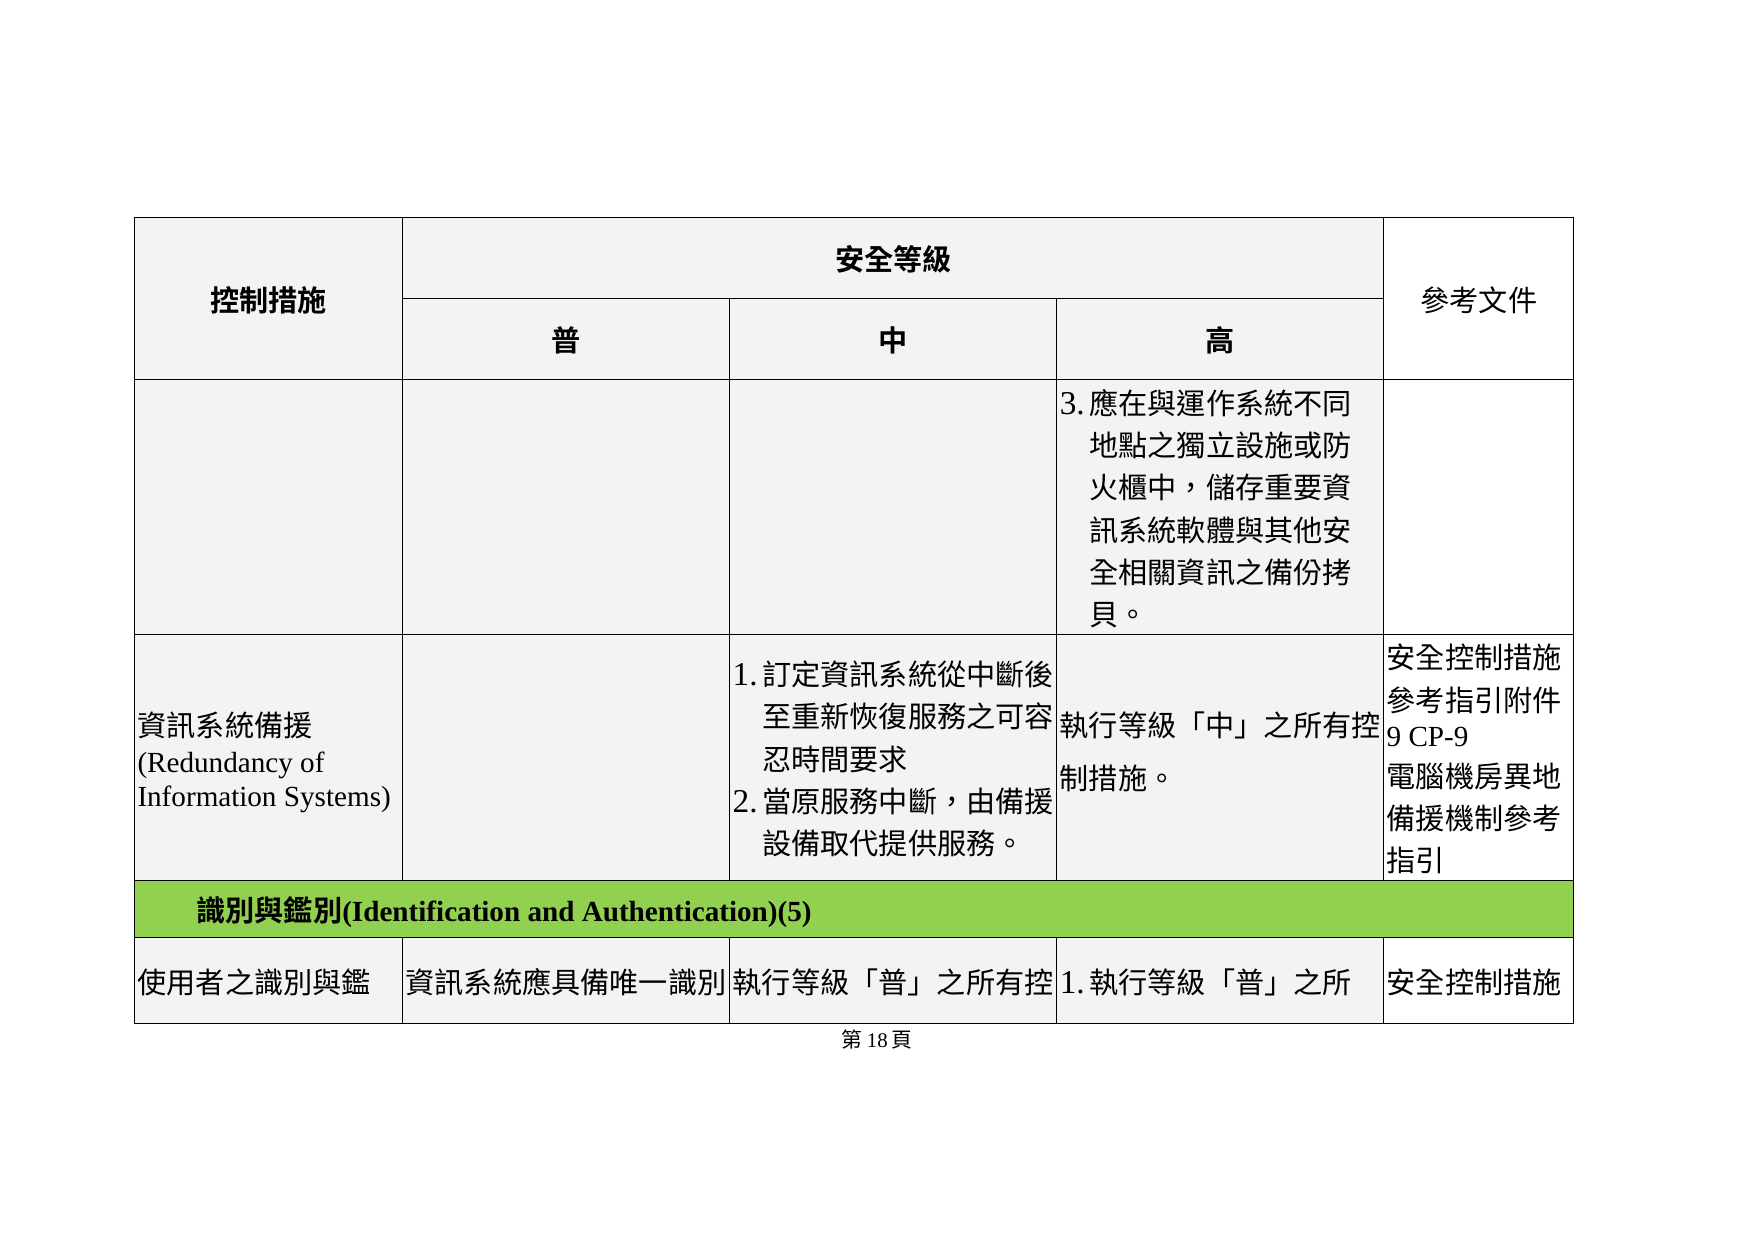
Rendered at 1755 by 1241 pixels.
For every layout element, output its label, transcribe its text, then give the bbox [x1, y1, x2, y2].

table_cell 識別與鑑別(Identification and Authentication)(5) [135, 881, 1573, 937]
table_cell 執行等級「中」之所有控制措施。 應將備份還原，做為營運持續計畫測試之一部分。 應在與運作系統不同地點之獨立設施或防火櫃中，儲存重要資訊系統軟體與其他安全相關資訊之備份拷貝。 [1057, 380, 1383, 634]
table_header 參考文件 [1384, 218, 1573, 379]
table_cell 安全控制措施參考指引附件9 CP-9 電腦機房異地備援機制參考指引 [1384, 635, 1573, 880]
table_cell 中 [730, 299, 1056, 379]
table_cell 執行等級「普」之所有控制措施。 對帳號之網路或本機存取採取多重認證技術(如鎖IP)。 [1057, 938, 1383, 1023]
table_cell [135, 380, 402, 634]
table_cell 執行等級「中」之所有控制措施。 [1057, 635, 1383, 880]
table_cell 使用者之識別與鑑 [135, 938, 402, 1023]
table_cell 普 [403, 299, 729, 379]
table_header 安全等級 [403, 218, 1383, 298]
table_cell 訂定資訊系統從中斷後至重新恢復服務之可容忍時間要求 當原服務中斷，由備援設備取代提供服務。 [730, 635, 1056, 880]
table_cell [403, 380, 729, 634]
table_cell 高 [1057, 299, 1383, 379]
table_cell [1384, 380, 1573, 634]
table_cell [403, 635, 729, 880]
table_header 控制措施 [135, 218, 402, 379]
table_cell 執行等級「普」之所有控 [730, 938, 1056, 1023]
table_cell 資訊系統應具備唯一識別 [403, 938, 729, 1023]
table_cell 安全控制措施 [1384, 938, 1573, 1023]
table_cell [730, 380, 1056, 634]
table_cell 資訊系統備援 (Redundancy of Information Systems) [135, 635, 402, 880]
